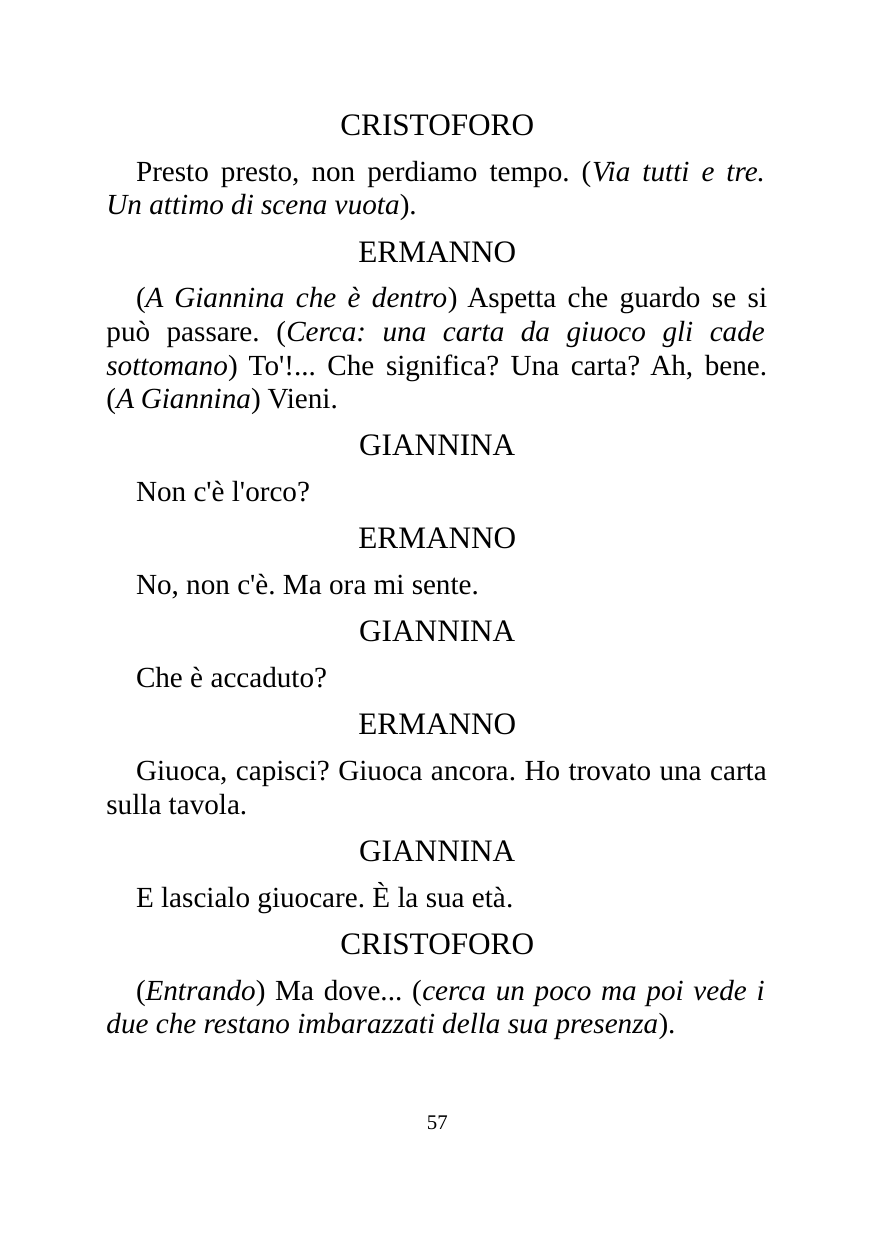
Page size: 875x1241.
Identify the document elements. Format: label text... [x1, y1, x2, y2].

text Che è accaduto? [106, 660, 768, 694]
text GIANNINA [106, 612, 768, 648]
text (Entrando) Ma dove... (cerca un poco ma poi vede i due che restano imbarazzati della sua presenza). [106, 973, 768, 1040]
text ERMANNO [106, 233, 768, 269]
text GIANNINA [106, 426, 768, 462]
text (A Giannina che è dentro) Aspetta che guardo se si può passare. (Cerca: una carta da giuoco gli cade sottomano) To'!... Che significa? Una carta? Ah, bene. (A Giannina) Vieni. [106, 281, 768, 415]
text ERMANNO [106, 519, 768, 555]
text ERMANNO [106, 706, 768, 741]
text Presto presto, non perdiamo tempo. (Via tutti e tre. Un attimo di scena vuota). [106, 154, 768, 221]
text GIANNINA [106, 832, 768, 868]
text No, non c'è. Ma ora mi sente. [106, 567, 768, 601]
text Non c'è l'orco? [106, 474, 768, 508]
text CRISTOFORO [106, 925, 768, 961]
text E lascialo giuocare. È la sua età. [106, 880, 768, 913]
text Giuoca, capisci? Giuoca ancora. Ho trovato una carta sulla tavola. [106, 753, 768, 820]
text CRISTOFORO [106, 106, 768, 142]
